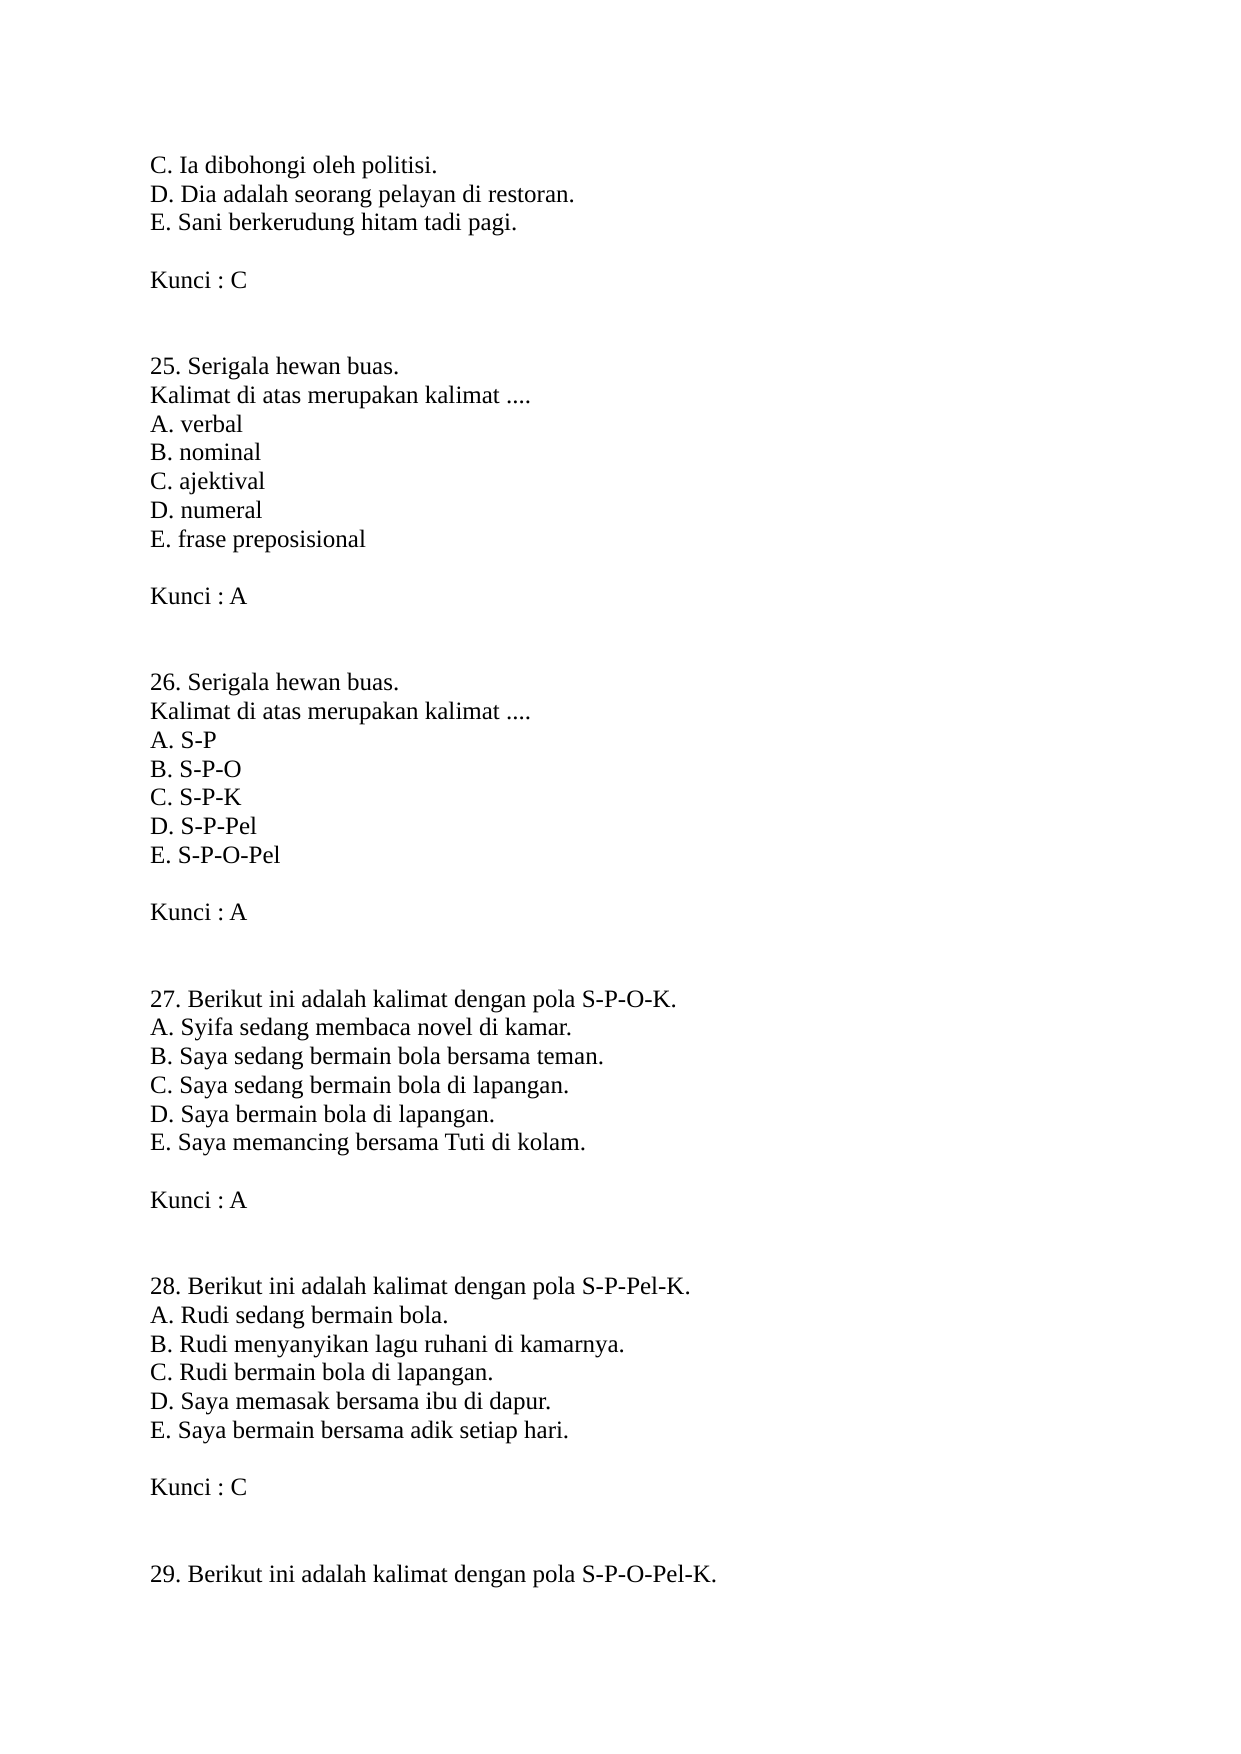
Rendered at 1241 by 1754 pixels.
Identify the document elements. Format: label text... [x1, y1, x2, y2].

text A. Rudi sedang bermain bola. [150, 1300, 1090, 1329]
text E. frase preposisional [150, 524, 1090, 552]
text B. Rudi menyanyikan lagu ruhani di kamarnya. [150, 1329, 1090, 1357]
text Kalimat di atas merupakan kalimat .... [150, 380, 1090, 409]
text Kunci : A [150, 1185, 1090, 1214]
text Kunci : C [150, 265, 1090, 294]
text E. Sani berkerudung hitam tadi pagi. [150, 207, 1090, 236]
text C. Ia dibohongi oleh politisi. [150, 150, 1090, 179]
text D. numeral [150, 495, 1090, 524]
text D. Saya memasak bersama ibu di dapur. [150, 1386, 1090, 1415]
text Kalimat di atas merupakan kalimat .... [150, 696, 1090, 725]
text E. Saya memancing bersama Tuti di kolam. [150, 1127, 1090, 1156]
text B. Saya sedang bermain bola bersama teman. [150, 1041, 1090, 1070]
text 27. Berikut ini adalah kalimat dengan pola S-P-O-K. [150, 984, 1090, 1012]
text Kunci : A [150, 581, 1090, 610]
text C. ajektival [150, 466, 1090, 495]
text E. S-P-O-Pel [150, 840, 1090, 869]
text 25. Serigala hewan buas. [150, 351, 1090, 380]
text 26. Serigala hewan buas. [150, 667, 1090, 696]
text D. Saya bermain bola di lapangan. [150, 1099, 1090, 1127]
text A. S-P [150, 725, 1090, 754]
text C. S-P-K [150, 782, 1090, 811]
text Kunci : C [150, 1472, 1090, 1501]
text 28. Berikut ini adalah kalimat dengan pola S-P-Pel-K. [150, 1271, 1090, 1300]
text Kunci : A [150, 897, 1090, 926]
text C. Rudi bermain bola di lapangan. [150, 1357, 1090, 1386]
text C. Saya sedang bermain bola di lapangan. [150, 1070, 1090, 1099]
text 29. Berikut ini adalah kalimat dengan pola S-P-O-Pel-K. [150, 1559, 1090, 1587]
text D. Dia adalah seorang pelayan di restoran. [150, 179, 1090, 207]
text E. Saya bermain bersama adik setiap hari. [150, 1415, 1090, 1444]
text A. Syifa sedang membaca novel di kamar. [150, 1012, 1090, 1041]
text D. S-P-Pel [150, 811, 1090, 840]
text B. S-P-O [150, 754, 1090, 782]
text B. nominal [150, 437, 1090, 466]
text A. verbal [150, 409, 1090, 437]
